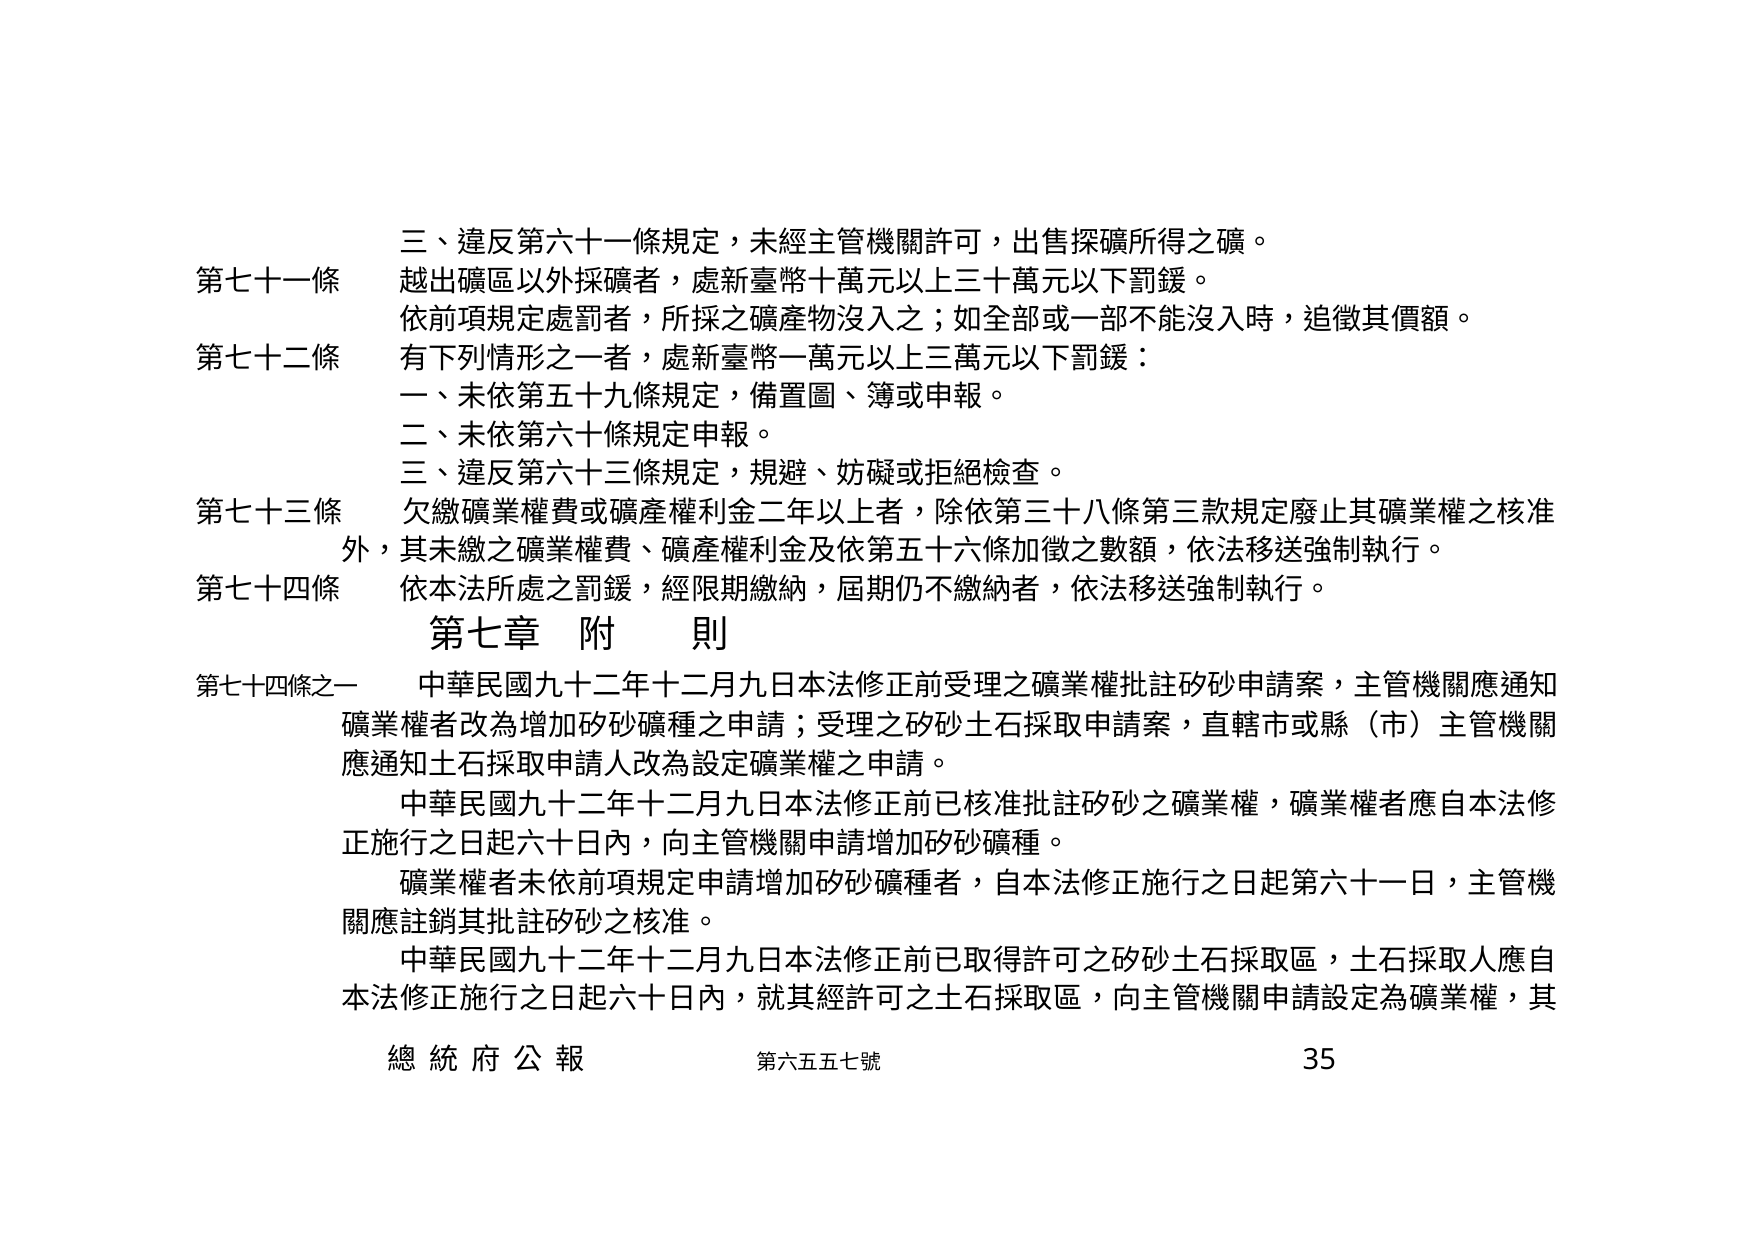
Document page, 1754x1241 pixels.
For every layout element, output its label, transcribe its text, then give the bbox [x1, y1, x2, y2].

text 第七十三條 欠繳礦業權費或礦產權利金二年以上者，除依第三十八條第三款規定廢止其礦業權之核准外，其未繳之礦業權費、礦產權利金及依第五十六條加徵之數額，依法移送強制執行。 [195, 491, 1559, 568]
text 中華民國九十二年十二月九日本法修正前已取得許可之矽砂土石採取區，土石採取人應自本法修正施行之日起六十日內，就其經許可之土石採取區，向主管機關申請設定為礦業權，其 [341, 941, 1559, 1016]
text 二、未依第六十條規定申報。 [399, 414, 1559, 453]
text 第七十四條之一 中華民國九十二年十二月九日本法修正前受理之礦業權批註矽砂申請案，主管機關應通知礦業權者改為增加矽砂礦種之申請；受理之矽砂土石採取申請案，直轄市或縣（市）主管機關應通知土石採取申請人改為設定礦業權之申請。 [195, 664, 1559, 782]
text 依前項規定處罰者，所採之礦產物沒入之；如全部或一部不能沒入時，追徵其價額。 [341, 299, 1559, 337]
text 三、違反第六十一條規定，未經主管機關許可，出售探礦所得之礦。 [399, 222, 1559, 260]
text 一、未依第五十九條規定，備置圖、簿或申報。 [399, 376, 1559, 414]
text 礦業權者未依前項規定申請增加矽砂礦種者，自本法修正施行之日起第六十一日，主管機關應註銷其批註矽砂之核准。 [341, 862, 1559, 941]
text 第七十二條 有下列情形之一者，處新臺幣一萬元以上三萬元以下罰鍰： [195, 337, 1559, 376]
text 三、違反第六十三條規定，規避、妨礙或拒絕檢查。 [399, 453, 1559, 491]
text 中華民國九十二年十二月九日本法修正前已核准批註矽砂之礦業權，礦業權者應自本法修正施行之日起六十日內，向主管機關申請增加矽砂礦種。 [341, 782, 1559, 862]
text 第七十一條 越出礦區以外採礦者，處新臺幣十萬元以上三十萬元以下罰鍰。 [195, 260, 1559, 299]
text 第七十四條 依本法所處之罰鍰，經限期繳納，屆期仍不繳納者，依法移送強制執行。 [195, 568, 1559, 607]
text 第七章 附 則 [428, 614, 1559, 656]
